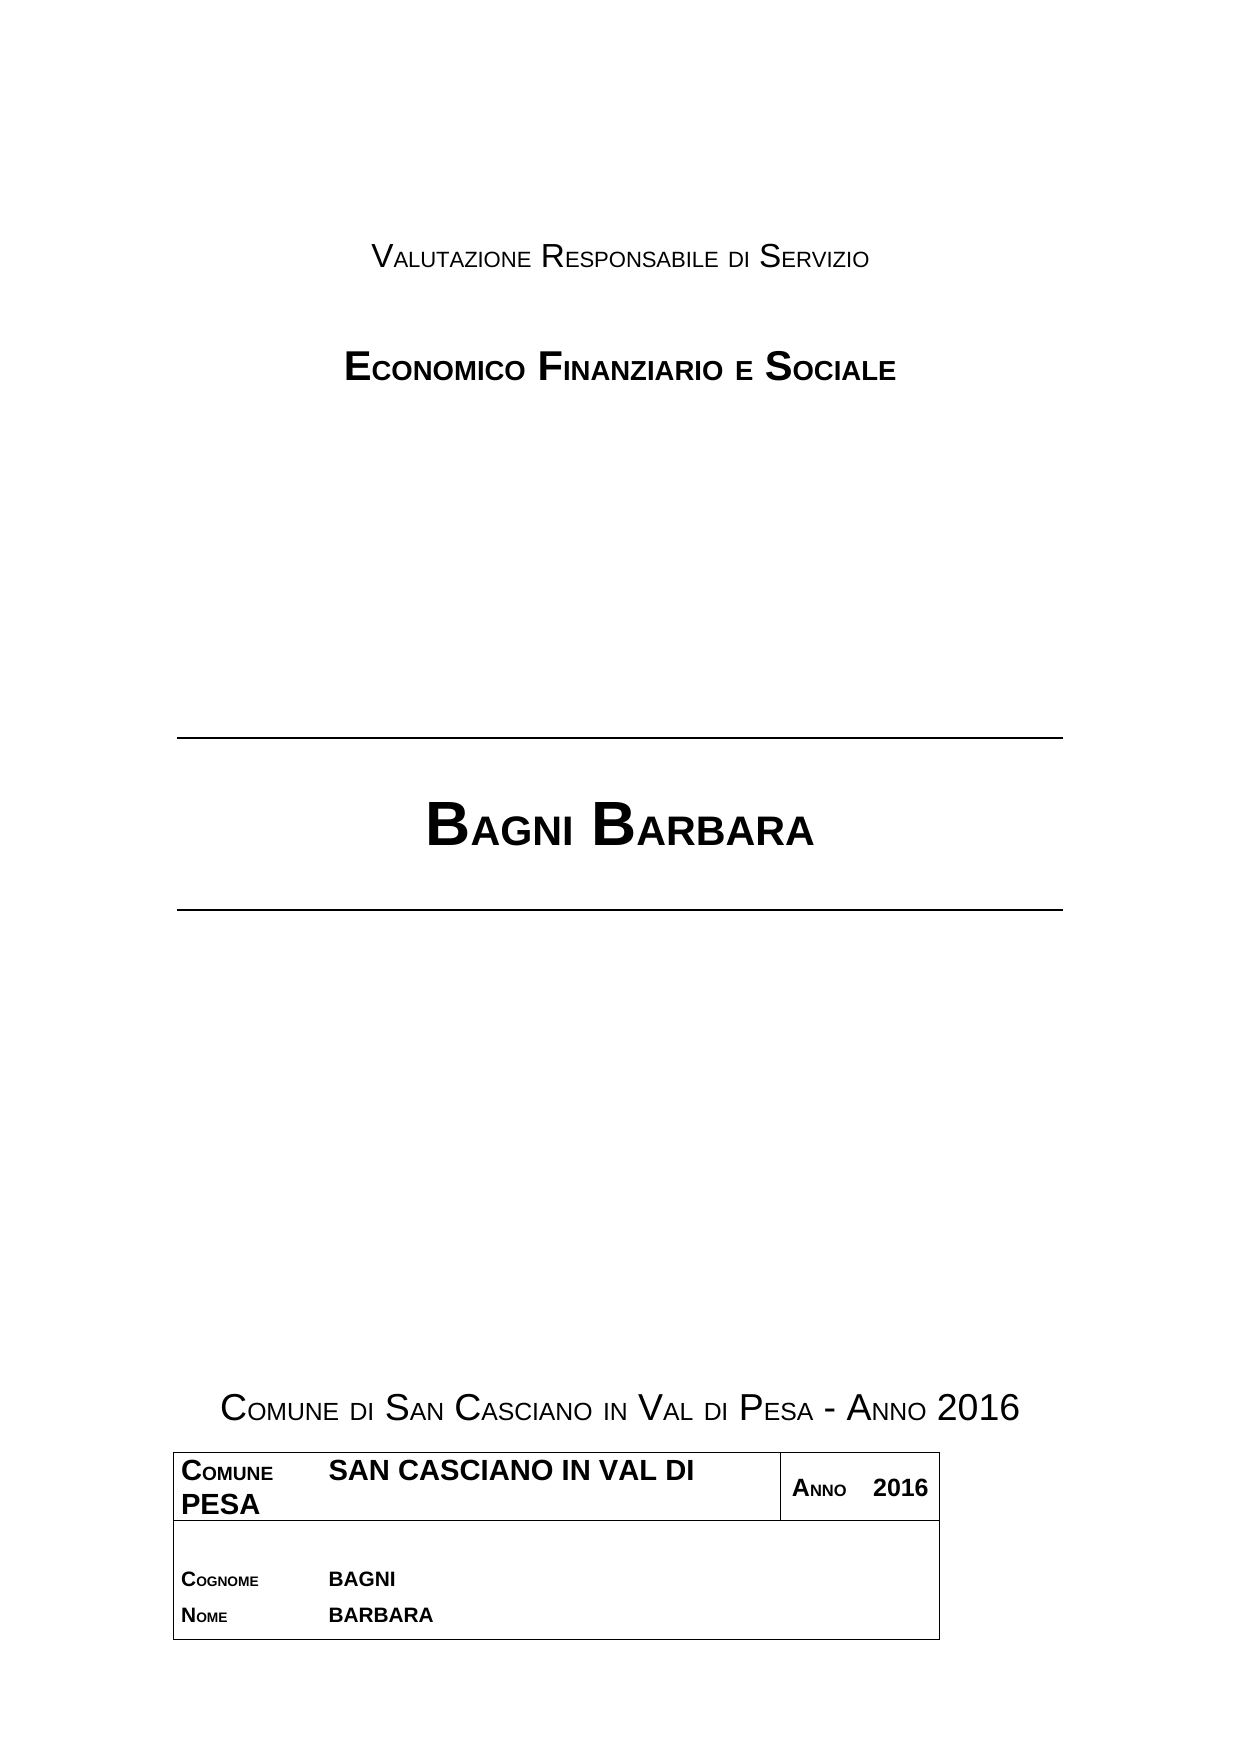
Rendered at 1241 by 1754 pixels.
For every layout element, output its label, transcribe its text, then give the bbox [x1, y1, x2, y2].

table_header Comune SAN CASCIANO IN VAL DI PESA [174, 1453, 780, 1520]
subtitle Economico Finanziario e Sociale [177, 342, 1063, 390]
subtitle Bagni Barbara [177, 787, 1063, 859]
table_header Anno 2016 [781, 1453, 939, 1520]
text Valutazione Responsabile di Servizio [177, 236, 1063, 275]
subtitle Comune di San Casciano in Val di Pesa - Anno 2016 [177, 1385, 1063, 1428]
table_cell Cognome BAGNI Nome BARBARA Rds ECONOMICO FINANZIARIO e SOCIALE [174, 1521, 939, 1638]
